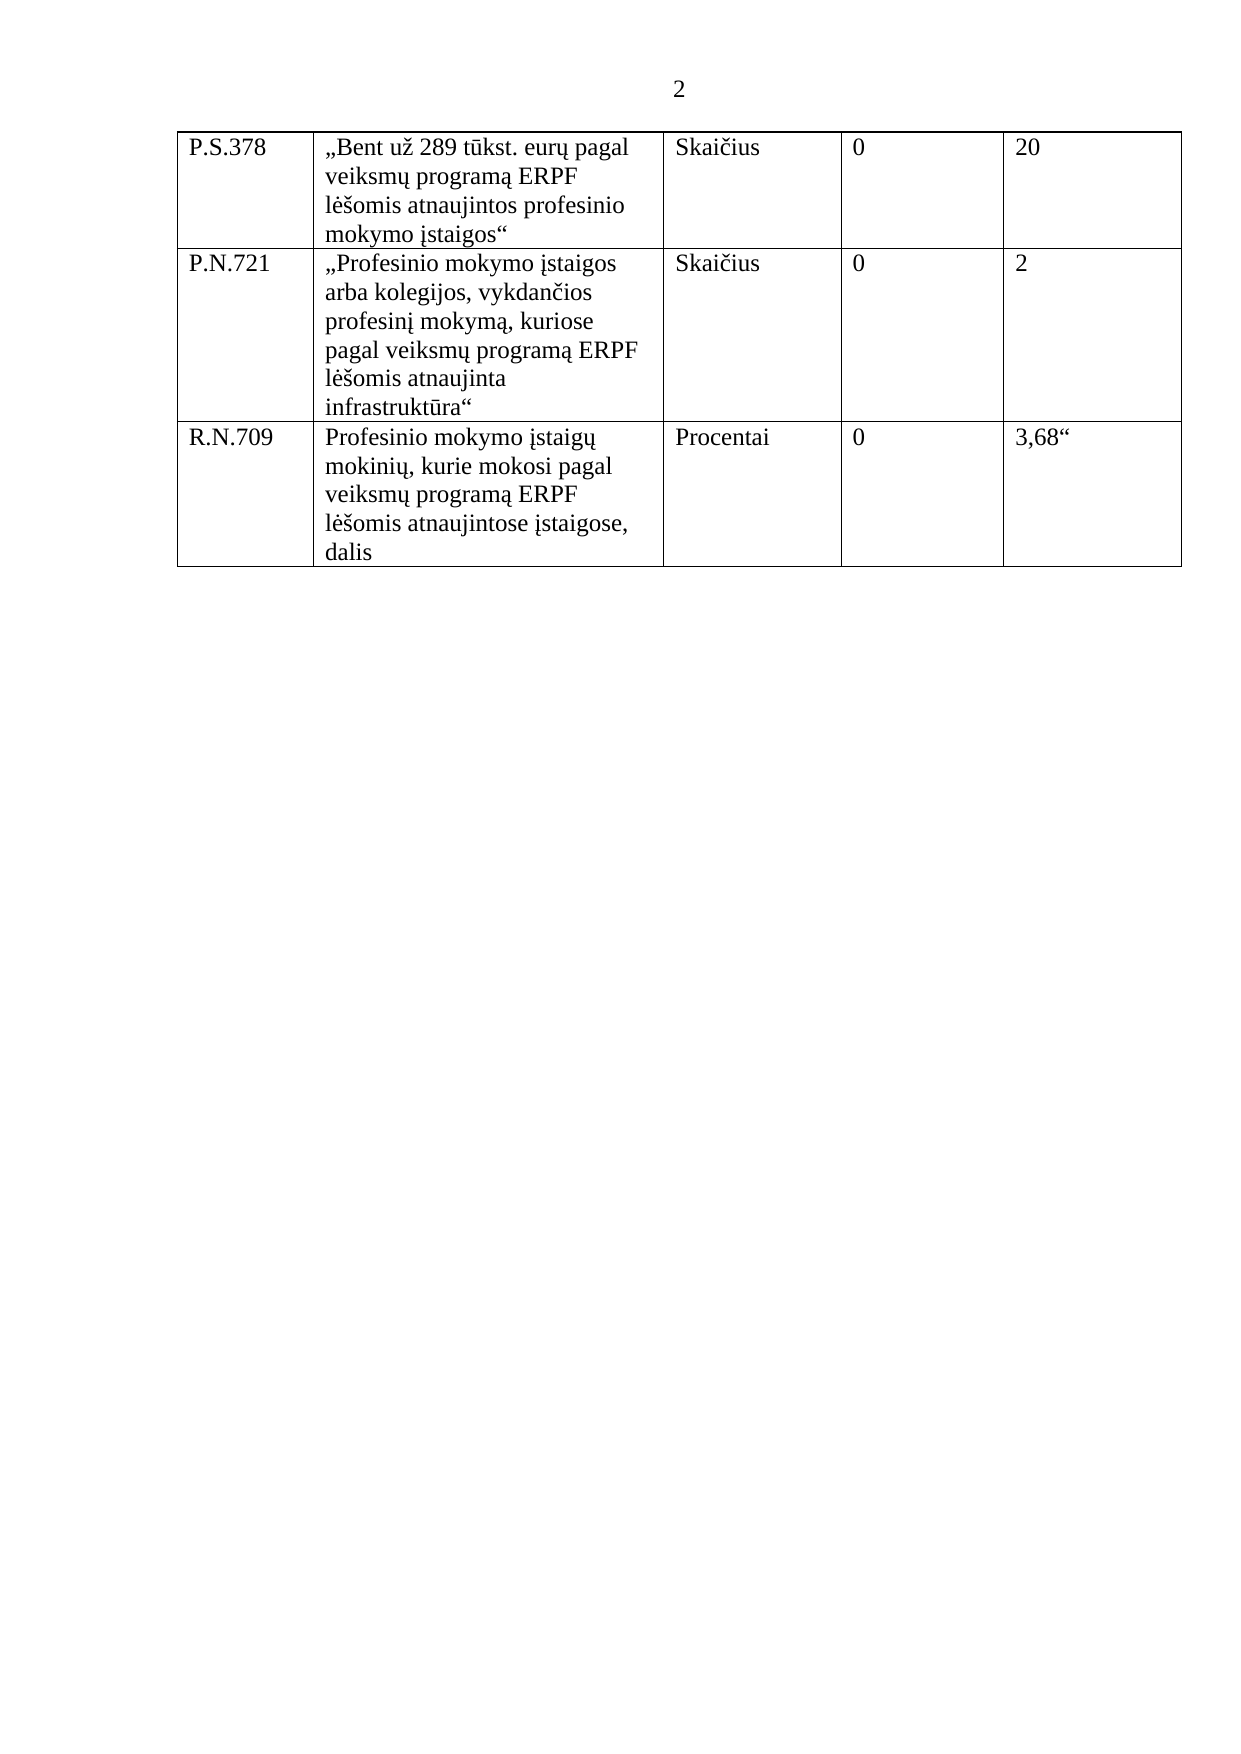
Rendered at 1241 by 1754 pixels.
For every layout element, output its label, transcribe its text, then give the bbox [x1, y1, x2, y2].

table_cell „Bent už 289 tūkst. eurų pagal veiksmų programą ERPF lėšomis atnaujintos profesinio mokymo įstaigos“ [314, 133, 663, 247]
table_cell P.S.378 [178, 133, 313, 247]
table_cell „Profesinio mokymo įstaigos arba kolegijos, vykdančios profesinį mokymą, kuriose pagal veiksmų programą ERPF lėšomis atnaujinta infrastruktūra“ [314, 249, 663, 421]
table_cell Profesinio mokymo įstaigų mokinių, kurie mokosi pagal veiksmų programą ERPF lėšomis atnaujintose įstaigose, dalis [314, 422, 663, 566]
table_cell R.N.709 [178, 422, 313, 566]
table_cell 2 [1004, 249, 1181, 421]
table_cell Skaičius [664, 249, 841, 421]
table_cell Skaičius [664, 133, 841, 247]
table_cell P.N.721 [178, 249, 313, 421]
table_cell Procentai [664, 422, 841, 566]
table_cell 0 [842, 422, 1003, 566]
table_cell 20 [1004, 133, 1181, 247]
table_cell 0 [842, 133, 1003, 247]
table_cell 0 [842, 249, 1003, 421]
table_cell 3,68“ [1004, 422, 1181, 566]
